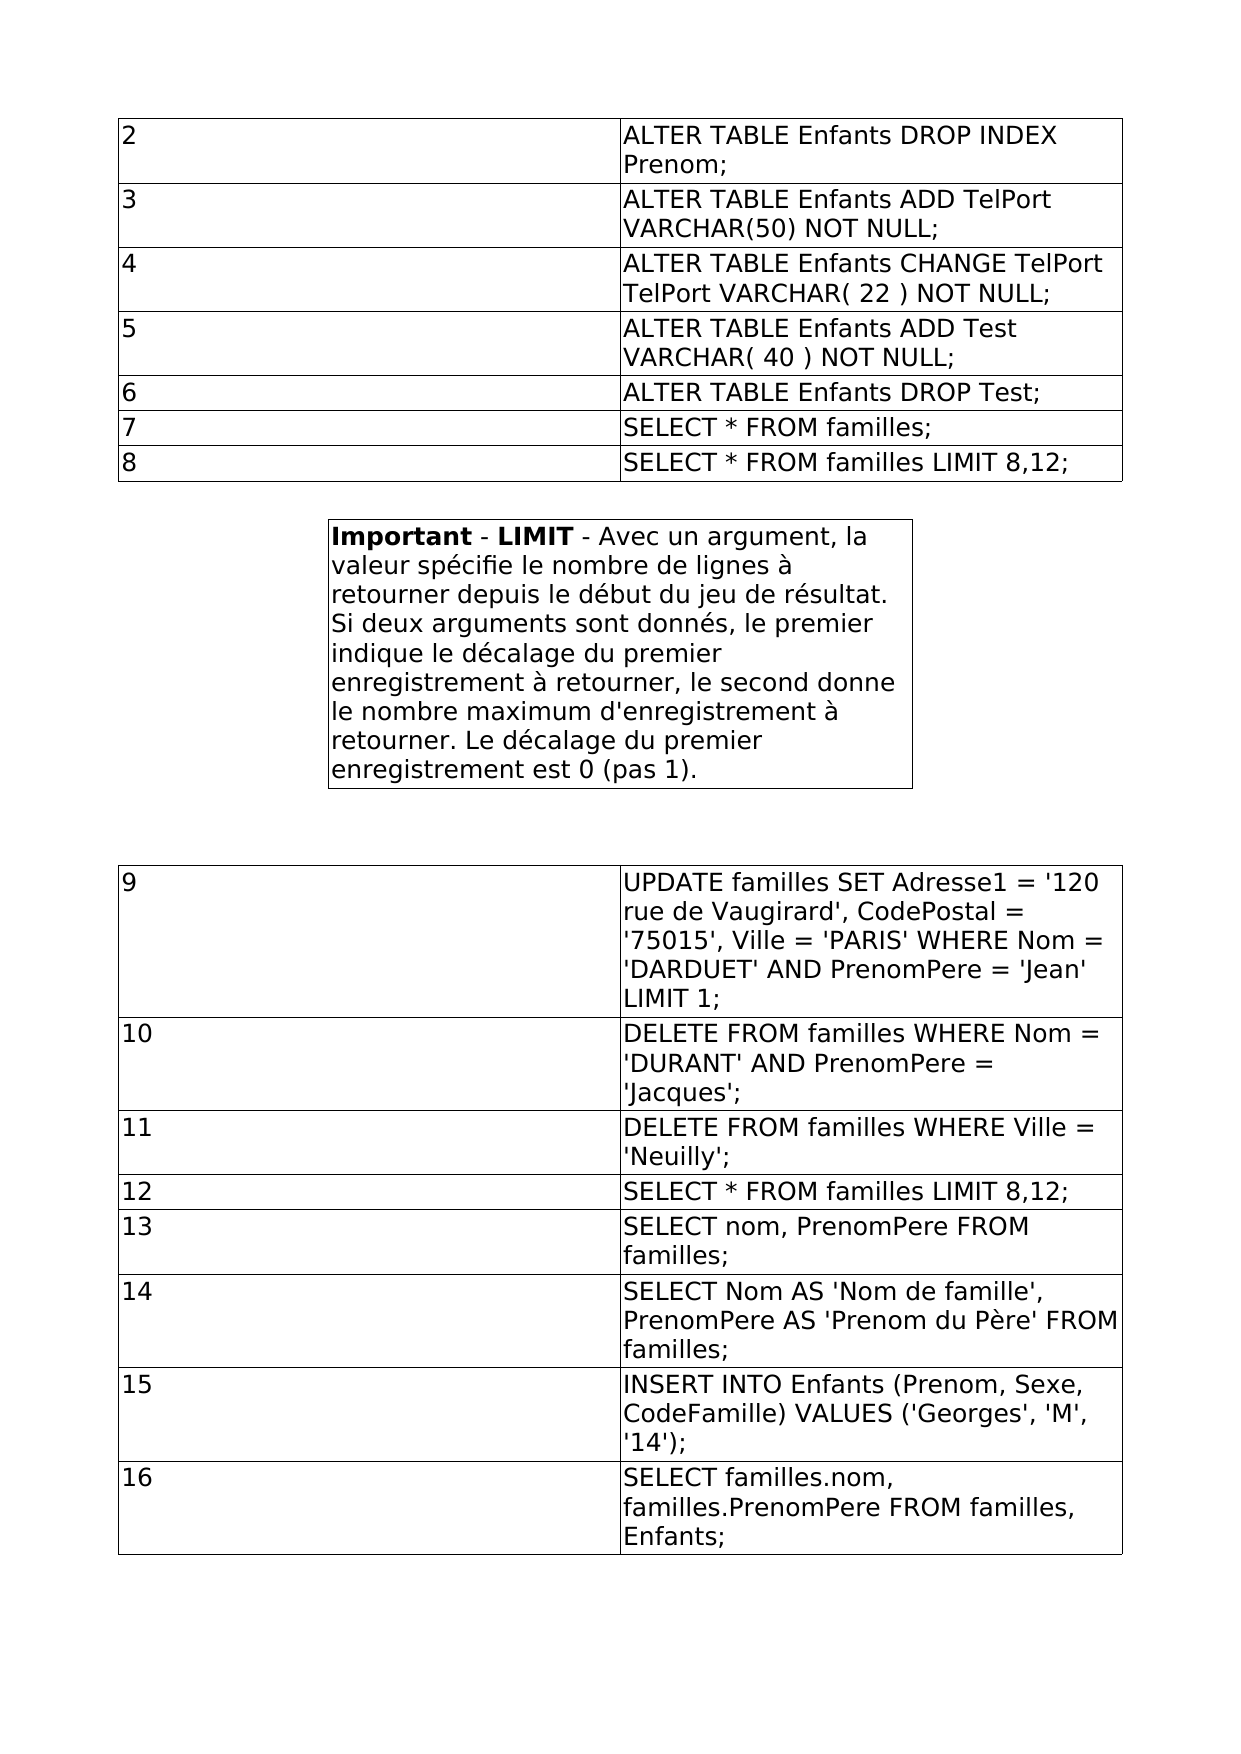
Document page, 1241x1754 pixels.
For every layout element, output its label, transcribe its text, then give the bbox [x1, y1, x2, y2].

table_cell INSERT INTO Enfants (Prenom, Sexe, CodeFamille) VALUES ('Georges', 'M', '14'); [621, 1368, 1122, 1461]
table_cell ALTER TABLE Enfants ADD Test VARCHAR( 40 ) NOT NULL; [621, 312, 1122, 375]
table_cell ALTER TABLE Enfants DROP Test; [621, 376, 1122, 410]
table_cell 2 [119, 119, 620, 182]
table_cell ALTER TABLE Enfants DROP INDEX Prenom; [621, 119, 1122, 182]
table_cell SELECT * FROM familles; [621, 411, 1122, 445]
table_header 9 [119, 866, 620, 1017]
table_cell SELECT Nom AS 'Nom de famille', PrenomPere AS 'Prenom du Père' FROM familles; [621, 1275, 1122, 1367]
table_cell 13 [119, 1210, 620, 1274]
table_cell SELECT nom, PrenomPere FROM familles; [621, 1210, 1122, 1274]
table_header Important - LIMIT - Avec un argument, la valeur spécifie le nombre de lignes à retourner depuis le début du jeu de résultat. Si deux arguments sont donnés, le premier indique le décalage du premier enregistrement à retourner, le second donne le nombre maximum d'enregistrement à retourner. Le décalage du premier enregistrement est 0 (pas 1). [329, 520, 912, 787]
table_cell 4 [119, 248, 620, 311]
table_cell DELETE FROM familles WHERE Ville = 'Neuilly'; [621, 1111, 1122, 1174]
table_cell 16 [119, 1462, 620, 1554]
table_cell 3 [119, 184, 620, 247]
table_cell 8 [119, 446, 620, 481]
table_cell ALTER TABLE Enfants CHANGE TelPort TelPort VARCHAR( 22 ) NOT NULL; [621, 248, 1122, 311]
table_header UPDATE familles SET Adresse1 = '120 rue de Vaugirard', CodePostal = '75015', Ville = 'PARIS' WHERE Nom = 'DARDUET' AND PrenomPere = 'Jean' LIMIT 1; [621, 866, 1122, 1017]
table_cell 15 [119, 1368, 620, 1461]
table_cell 7 [119, 411, 620, 445]
table_cell 11 [119, 1111, 620, 1174]
table_cell 5 [119, 312, 620, 375]
table_cell DELETE FROM familles WHERE Nom = 'DURANT' AND PrenomPere = 'Jacques'; [621, 1018, 1122, 1110]
table_cell 10 [119, 1018, 620, 1110]
table_cell ALTER TABLE Enfants ADD TelPort VARCHAR(50) NOT NULL; [621, 184, 1122, 247]
table_cell 14 [119, 1275, 620, 1367]
table_cell 6 [119, 376, 620, 410]
table_cell SELECT familles.nom, familles.PrenomPere FROM familles, Enfants; [621, 1462, 1122, 1554]
table_cell SELECT * FROM familles LIMIT 8,12; [621, 1175, 1122, 1209]
table_cell 12 [119, 1175, 620, 1209]
table_cell SELECT * FROM familles LIMIT 8,12; [621, 446, 1122, 481]
